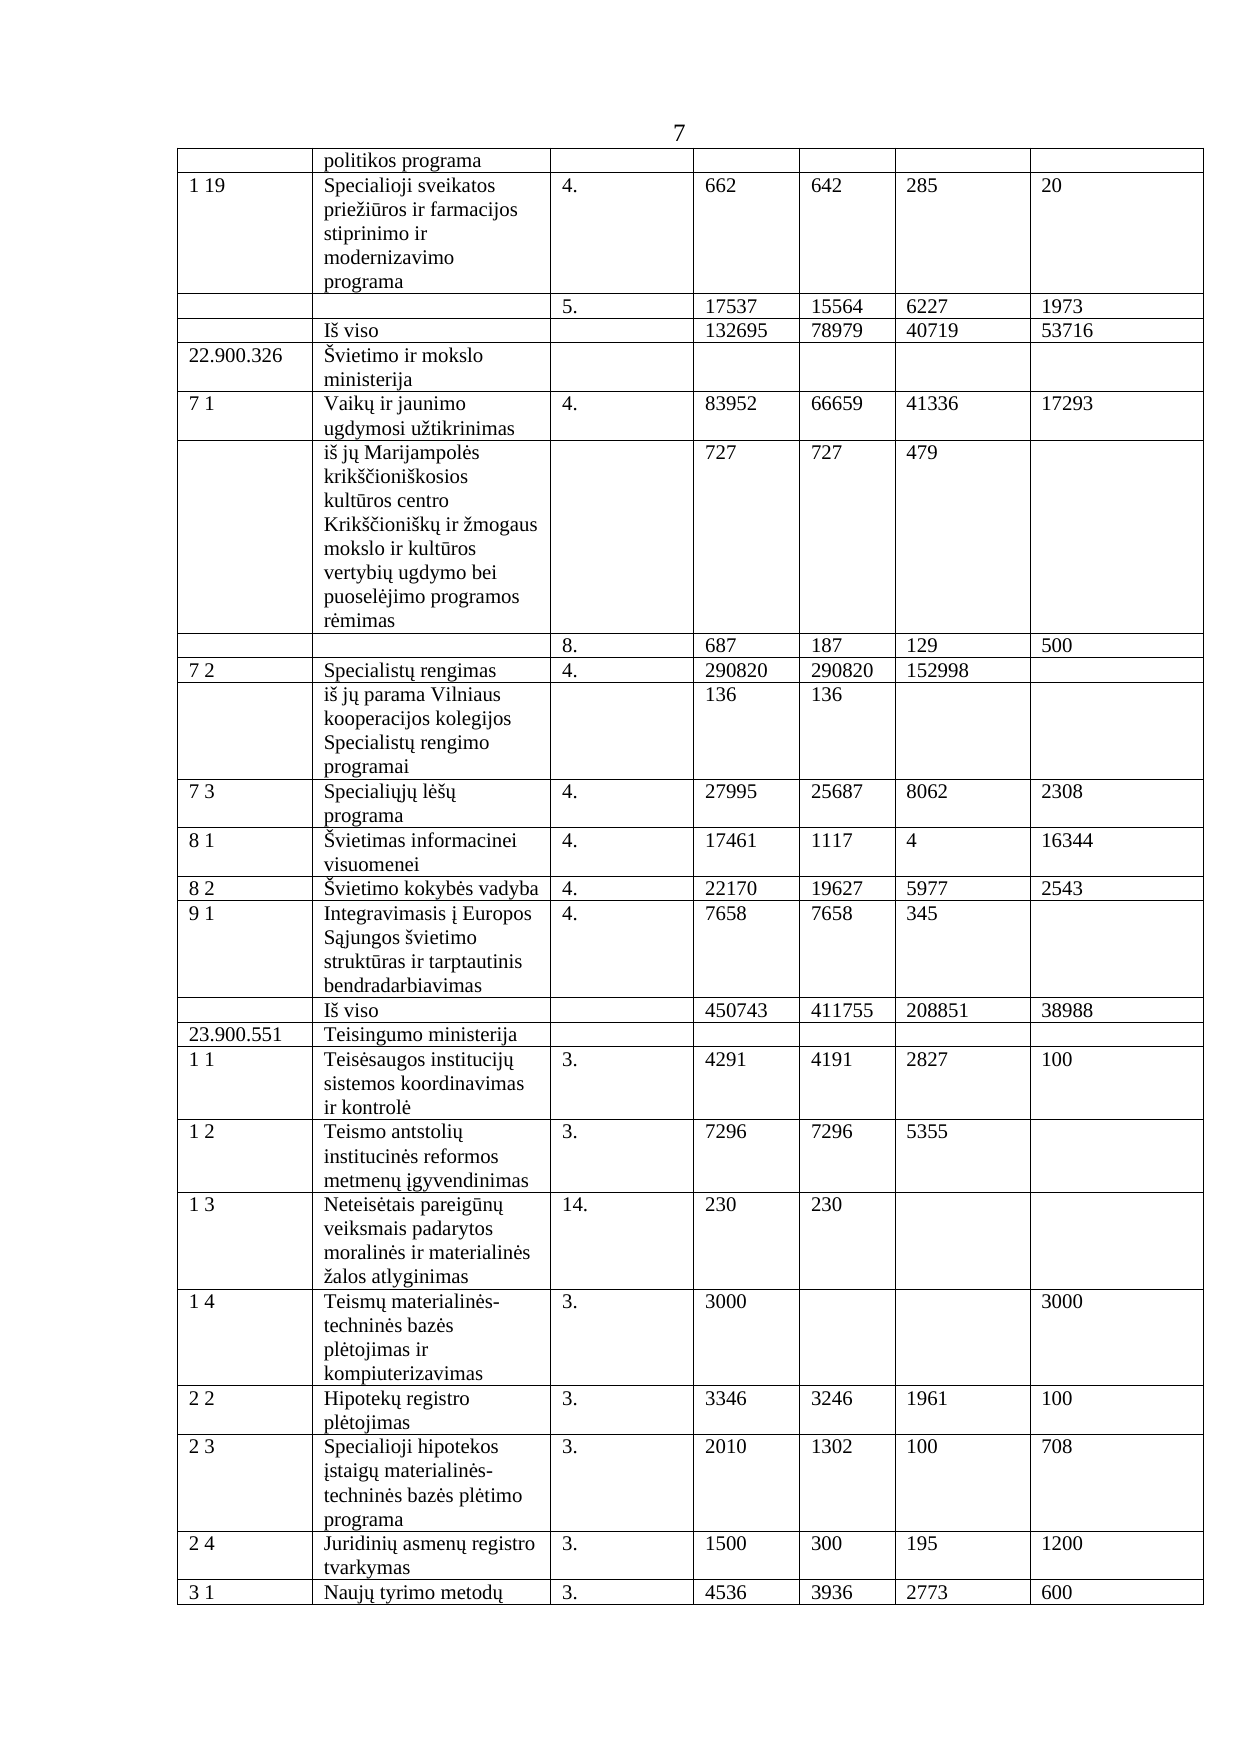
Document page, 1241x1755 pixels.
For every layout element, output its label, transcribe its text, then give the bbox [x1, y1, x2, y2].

table_cell 38988 [1031, 998, 1203, 1022]
table_cell [1031, 441, 1203, 632]
table_cell 1200 [1031, 1532, 1203, 1579]
table_cell Vaikų ir jaunimo ugdymosi užtikrinimas [313, 392, 550, 439]
table_cell Specialistų rengimas [313, 658, 550, 682]
table_cell 1500 [694, 1532, 799, 1579]
table_cell 600 [1031, 1580, 1203, 1604]
table_cell [800, 343, 895, 391]
table_cell 3. [551, 1532, 693, 1579]
table_cell iš jų Marijampolės krikščioniškosios kultūros centro Krikščioniškų ir žmogaus mokslo ir kultūros vertybių ugdymo bei puoselėjimo programos rėmimas [313, 441, 550, 632]
table_cell [896, 1023, 1030, 1046]
table_cell 100 [896, 1435, 1030, 1531]
table_cell 4. [551, 658, 693, 682]
table_cell [896, 1193, 1030, 1288]
table_cell 22170 [694, 877, 799, 900]
table_cell 3000 [1031, 1290, 1203, 1385]
table_cell 5977 [896, 877, 1030, 900]
table_cell 450743 [694, 998, 799, 1022]
table_cell 2 3 [178, 1435, 312, 1531]
table_cell 83952 [694, 392, 799, 439]
table_cell [551, 1023, 693, 1046]
table_cell 4. [551, 780, 693, 827]
table_cell 4 [896, 828, 1030, 876]
table_cell 4. [551, 877, 693, 900]
table_cell 100 [1031, 1047, 1203, 1119]
table_cell 208851 [896, 998, 1030, 1022]
table_cell Teisingumo ministerija [313, 1023, 550, 1046]
table_cell Specialioji hipotekos įstaigų materialinės-techninės bazės plėtimo programa [313, 1435, 550, 1531]
table_cell [694, 1023, 799, 1046]
table_cell 15564 [800, 294, 895, 318]
table_cell [694, 149, 799, 172]
table_cell 708 [1031, 1435, 1203, 1531]
table_cell Švietimo ir mokslo ministerija [313, 343, 550, 391]
table_cell Švietimo kokybės vadyba [313, 877, 550, 900]
table_cell 22.900.326 [178, 343, 312, 391]
table_cell 1 2 [178, 1120, 312, 1192]
table_cell 230 [694, 1193, 799, 1288]
table_cell 1 1 [178, 1047, 312, 1119]
table_cell 132695 [694, 319, 799, 342]
table_cell [313, 294, 550, 318]
table_cell 7 3 [178, 780, 312, 827]
table_cell 2773 [896, 1580, 1030, 1604]
table_cell 3. [551, 1386, 693, 1434]
table_cell [1031, 901, 1203, 997]
table_cell 7658 [800, 901, 895, 997]
table_cell [551, 149, 693, 172]
table_cell [551, 319, 693, 342]
table_cell 17461 [694, 828, 799, 876]
table_cell Neteisėtais pareigūnų veiksmais padarytos moralinės ir materialinės žalos atlyginimas [313, 1193, 550, 1288]
table_cell [178, 441, 312, 632]
table_cell 40719 [896, 319, 1030, 342]
table_cell 4191 [800, 1047, 895, 1119]
table_cell [896, 343, 1030, 391]
table_cell Teismų materialinės-techninės bazės plėtojimas ir kompiuterizavimas [313, 1290, 550, 1385]
table_cell [1031, 683, 1203, 778]
table_cell 2010 [694, 1435, 799, 1531]
table_cell 687 [694, 634, 799, 657]
table_cell 479 [896, 441, 1030, 632]
table_cell 1961 [896, 1386, 1030, 1434]
table_cell 3000 [694, 1290, 799, 1385]
table_cell Iš viso [313, 998, 550, 1022]
table_cell [178, 149, 312, 172]
table_cell 4. [551, 828, 693, 876]
table_cell 152998 [896, 658, 1030, 682]
table_cell 5. [551, 294, 693, 318]
table_cell 195 [896, 1532, 1030, 1579]
table_cell [896, 1290, 1030, 1385]
table_cell [551, 683, 693, 778]
table_cell 2308 [1031, 780, 1203, 827]
table_cell [1031, 149, 1203, 172]
table_cell [178, 294, 312, 318]
table_cell 290820 [694, 658, 799, 682]
table_cell 3. [551, 1435, 693, 1531]
table_cell 3. [551, 1580, 693, 1604]
table_cell Iš viso [313, 319, 550, 342]
table_cell [178, 634, 312, 657]
table_cell 4. [551, 173, 693, 293]
table_cell 1973 [1031, 294, 1203, 318]
table_cell 1 4 [178, 1290, 312, 1385]
table_cell 727 [694, 441, 799, 632]
table_cell 3346 [694, 1386, 799, 1434]
table_cell 7 1 [178, 392, 312, 439]
table_cell 4. [551, 392, 693, 439]
table_cell 19627 [800, 877, 895, 900]
table_cell Specialiųjų lėšų programa [313, 780, 550, 827]
table_cell Specialioji sveikatos priežiūros ir farmacijos stiprinimo ir modernizavimo programa [313, 173, 550, 293]
table_cell [694, 343, 799, 391]
table_cell [896, 683, 1030, 778]
table_cell 3 1 [178, 1580, 312, 1604]
table_cell 66659 [800, 392, 895, 439]
table_cell 20 [1031, 173, 1203, 293]
table_cell [800, 1290, 895, 1385]
table_cell 1 19 [178, 173, 312, 293]
table_cell 5355 [896, 1120, 1030, 1192]
table_cell 4536 [694, 1580, 799, 1604]
table_cell 3. [551, 1120, 693, 1192]
table_cell 411755 [800, 998, 895, 1022]
table_cell 187 [800, 634, 895, 657]
table_cell 8 2 [178, 877, 312, 900]
table_cell 3246 [800, 1386, 895, 1434]
table_cell 1 3 [178, 1193, 312, 1288]
table_cell 1302 [800, 1435, 895, 1531]
table_cell 230 [800, 1193, 895, 1288]
table_cell 7296 [694, 1120, 799, 1192]
table_cell 300 [800, 1532, 895, 1579]
table_cell Juridinių asmenų registro tvarkymas [313, 1532, 550, 1579]
table_cell 2543 [1031, 877, 1203, 900]
table_cell 14. [551, 1193, 693, 1288]
table_cell [551, 441, 693, 632]
table_cell [800, 149, 895, 172]
table_cell 6227 [896, 294, 1030, 318]
table_cell Teismo antstolių institucinės reformos metmenų įgyvendinimas [313, 1120, 550, 1192]
table_cell [1031, 1023, 1203, 1046]
table_cell 285 [896, 173, 1030, 293]
table_cell 2 2 [178, 1386, 312, 1434]
table_cell [1031, 343, 1203, 391]
table_cell 642 [800, 173, 895, 293]
table_cell 1117 [800, 828, 895, 876]
table_cell [551, 998, 693, 1022]
table_cell 25687 [800, 780, 895, 827]
table_cell 662 [694, 173, 799, 293]
table_cell 8062 [896, 780, 1030, 827]
table_cell 16344 [1031, 828, 1203, 876]
table_cell 3. [551, 1290, 693, 1385]
table_cell 41336 [896, 392, 1030, 439]
table_cell 17293 [1031, 392, 1203, 439]
table_cell 7296 [800, 1120, 895, 1192]
table_cell [178, 998, 312, 1022]
table_cell 2827 [896, 1047, 1030, 1119]
table_cell Švietimas informacinei visuomenei [313, 828, 550, 876]
table_cell [800, 1023, 895, 1046]
table_cell Integravimasis į Europos Sąjungos švietimo struktūras ir tarptautinis bendradarbiavimas [313, 901, 550, 997]
table_cell 100 [1031, 1386, 1203, 1434]
table_cell 500 [1031, 634, 1203, 657]
table_cell politikos programa [313, 149, 550, 172]
table_cell 17537 [694, 294, 799, 318]
table_cell 2 4 [178, 1532, 312, 1579]
table_cell [178, 319, 312, 342]
table_cell [178, 683, 312, 778]
table_cell [313, 634, 550, 657]
table_cell 3. [551, 1047, 693, 1119]
table_cell 7 2 [178, 658, 312, 682]
table_cell Naujų tyrimo metodų [313, 1580, 550, 1604]
table_cell [551, 343, 693, 391]
table_cell 7658 [694, 901, 799, 997]
table_cell 27995 [694, 780, 799, 827]
table_cell 4291 [694, 1047, 799, 1119]
table_cell iš jų parama Vilniaus kooperacijos kolegijos Specialistų rengimo programai [313, 683, 550, 778]
table_cell Hipotekų registro plėtojimas [313, 1386, 550, 1434]
table_cell 53716 [1031, 319, 1203, 342]
table_cell Teisėsaugos institucijų sistemos koordinavimas ir kontrolė [313, 1047, 550, 1119]
table_cell 78979 [800, 319, 895, 342]
table_cell [1031, 1120, 1203, 1192]
table_cell 23.900.551 [178, 1023, 312, 1046]
table_cell [1031, 658, 1203, 682]
table_cell 8 1 [178, 828, 312, 876]
table_cell 9 1 [178, 901, 312, 997]
table_cell 8. [551, 634, 693, 657]
table_cell 290820 [800, 658, 895, 682]
table_cell [896, 149, 1030, 172]
table_cell 345 [896, 901, 1030, 997]
table_cell 136 [694, 683, 799, 778]
table_cell 3936 [800, 1580, 895, 1604]
table_cell 4. [551, 901, 693, 997]
table_cell 129 [896, 634, 1030, 657]
table_cell 136 [800, 683, 895, 778]
table_cell 727 [800, 441, 895, 632]
table_cell [1031, 1193, 1203, 1288]
